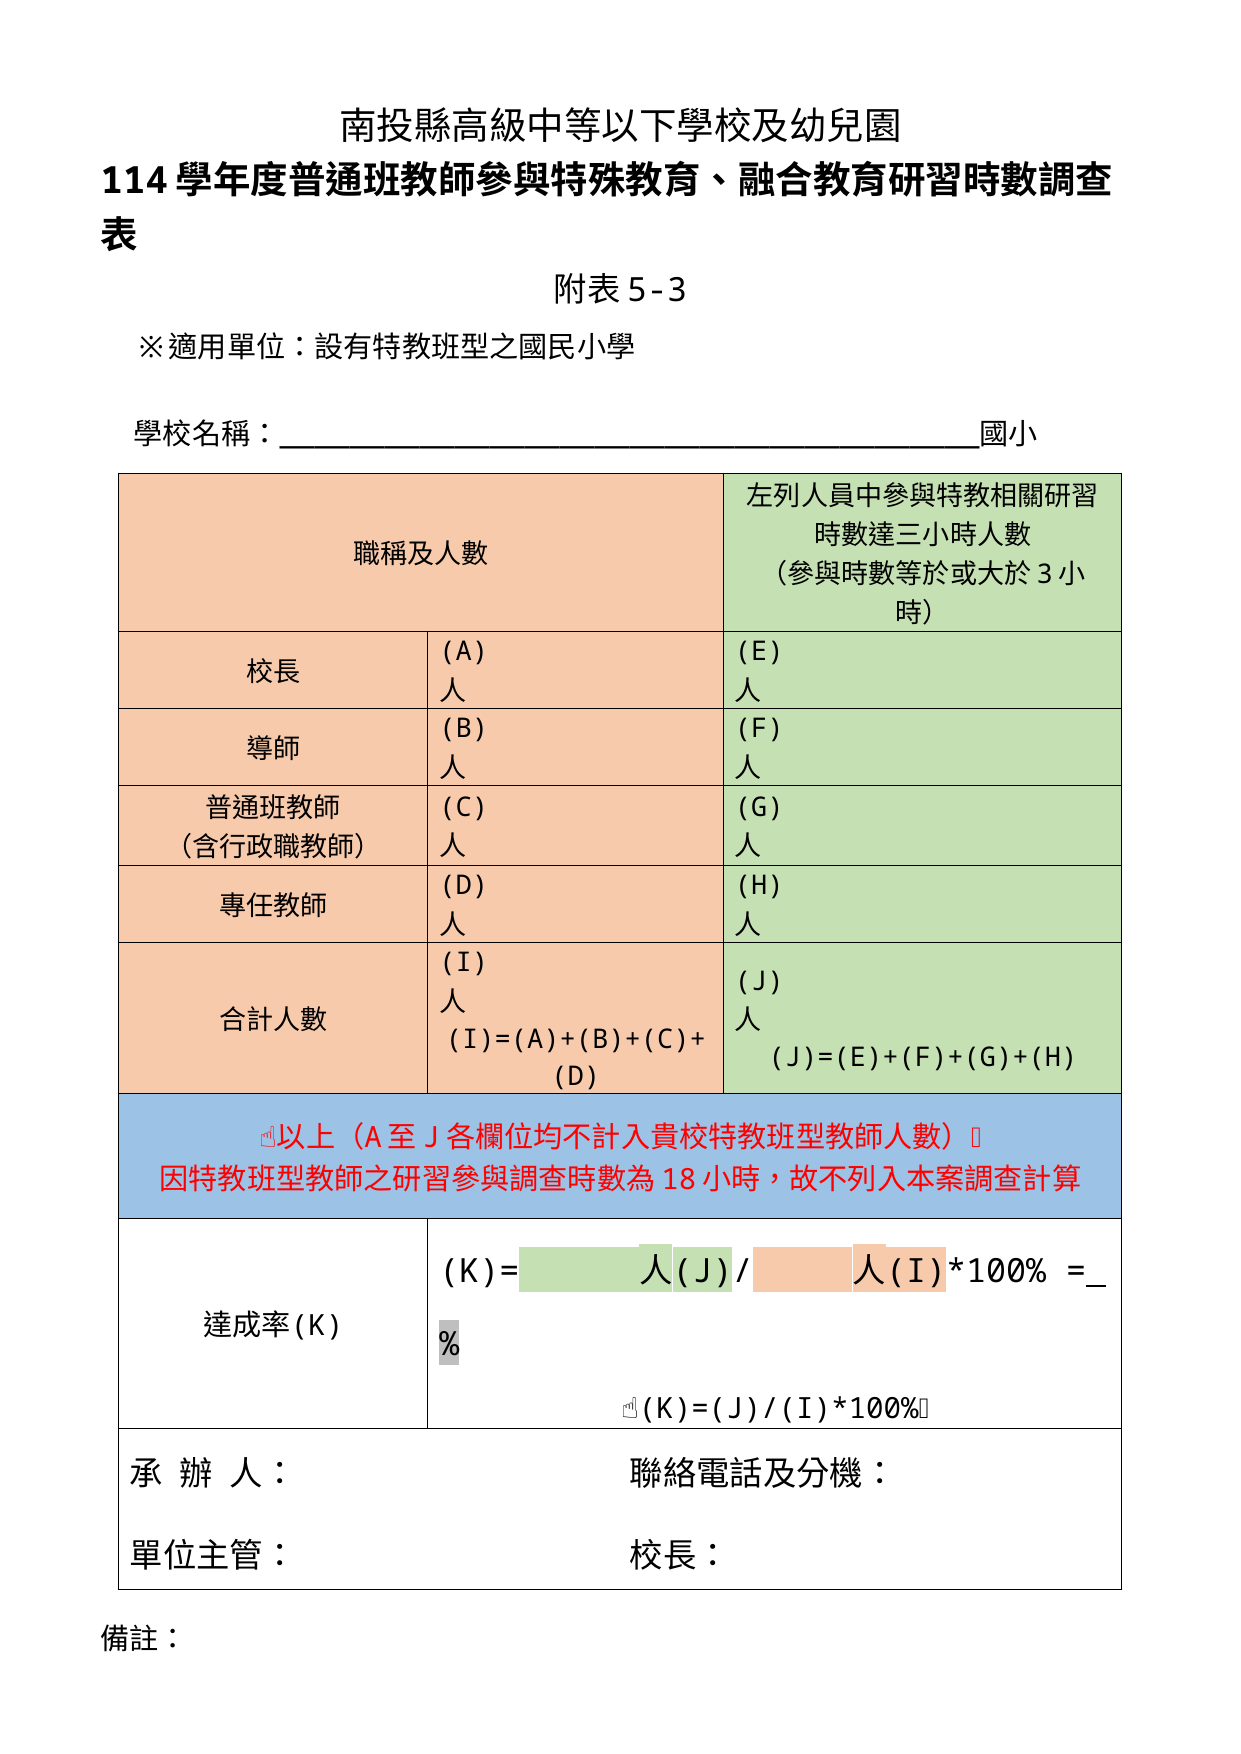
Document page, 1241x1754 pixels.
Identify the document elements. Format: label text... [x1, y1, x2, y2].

text 114學年度普通班教師參與特殊教育、融合教育研習時數調查表 [100, 150, 1140, 259]
table_cell 合計人數 [119, 943, 427, 1093]
table_cell (G) 人 [724, 786, 1121, 865]
table_cell (C) 人 [428, 786, 723, 865]
table_header 左列人員中參與特教相關研習時數達三小時人數 （參與時數等於或大於3小時） [724, 474, 1121, 631]
text 備註： [100, 1615, 1140, 1657]
table_cell (H) 人 [724, 866, 1121, 942]
text 學校名稱：________________________________________國小 [100, 410, 1140, 453]
table_cell 承 辦 人： 聯絡電話及分機： 單位主管： 校長： [119, 1429, 1121, 1589]
text ※適用單位：設有特教班型之國民小學 [100, 323, 1140, 366]
table_cell (I) 人 (I)=(A)+(B)+(C)+(D) [428, 943, 723, 1093]
table_cell 導師 [119, 709, 427, 785]
table_cell 達成率(K) [119, 1219, 427, 1427]
table_cell 校長 [119, 632, 427, 708]
table_cell (J) 人 (J)=(E)+(F)+(G)+(H) [724, 943, 1121, 1093]
table_cell 普通班教師 （含行政職教師） [119, 786, 427, 865]
table_cell (B) 人 [428, 709, 723, 785]
text 南投縣高級中等以下學校及幼兒園 [100, 96, 1140, 150]
table_cell 以上（A至J各欄位均不計入貴校特教班型教師人數） 因特教班型教師之研習參與調查時數為18小時，故不列入本案調查計算 [119, 1094, 1121, 1218]
table_cell (E) 人 [724, 632, 1121, 708]
table_cell 專任教師 [119, 866, 427, 942]
table_cell (F) 人 [724, 709, 1121, 785]
table_cell (K)= 人(J)/ 人(I)*100% = % (K)=(J)/(I)*100% [428, 1219, 1121, 1427]
table_header 職稱及人數 [119, 474, 723, 631]
text 附表5-3 [100, 259, 1140, 311]
table_cell (D) 人 [428, 866, 723, 942]
table_cell (A) 人 [428, 632, 723, 708]
